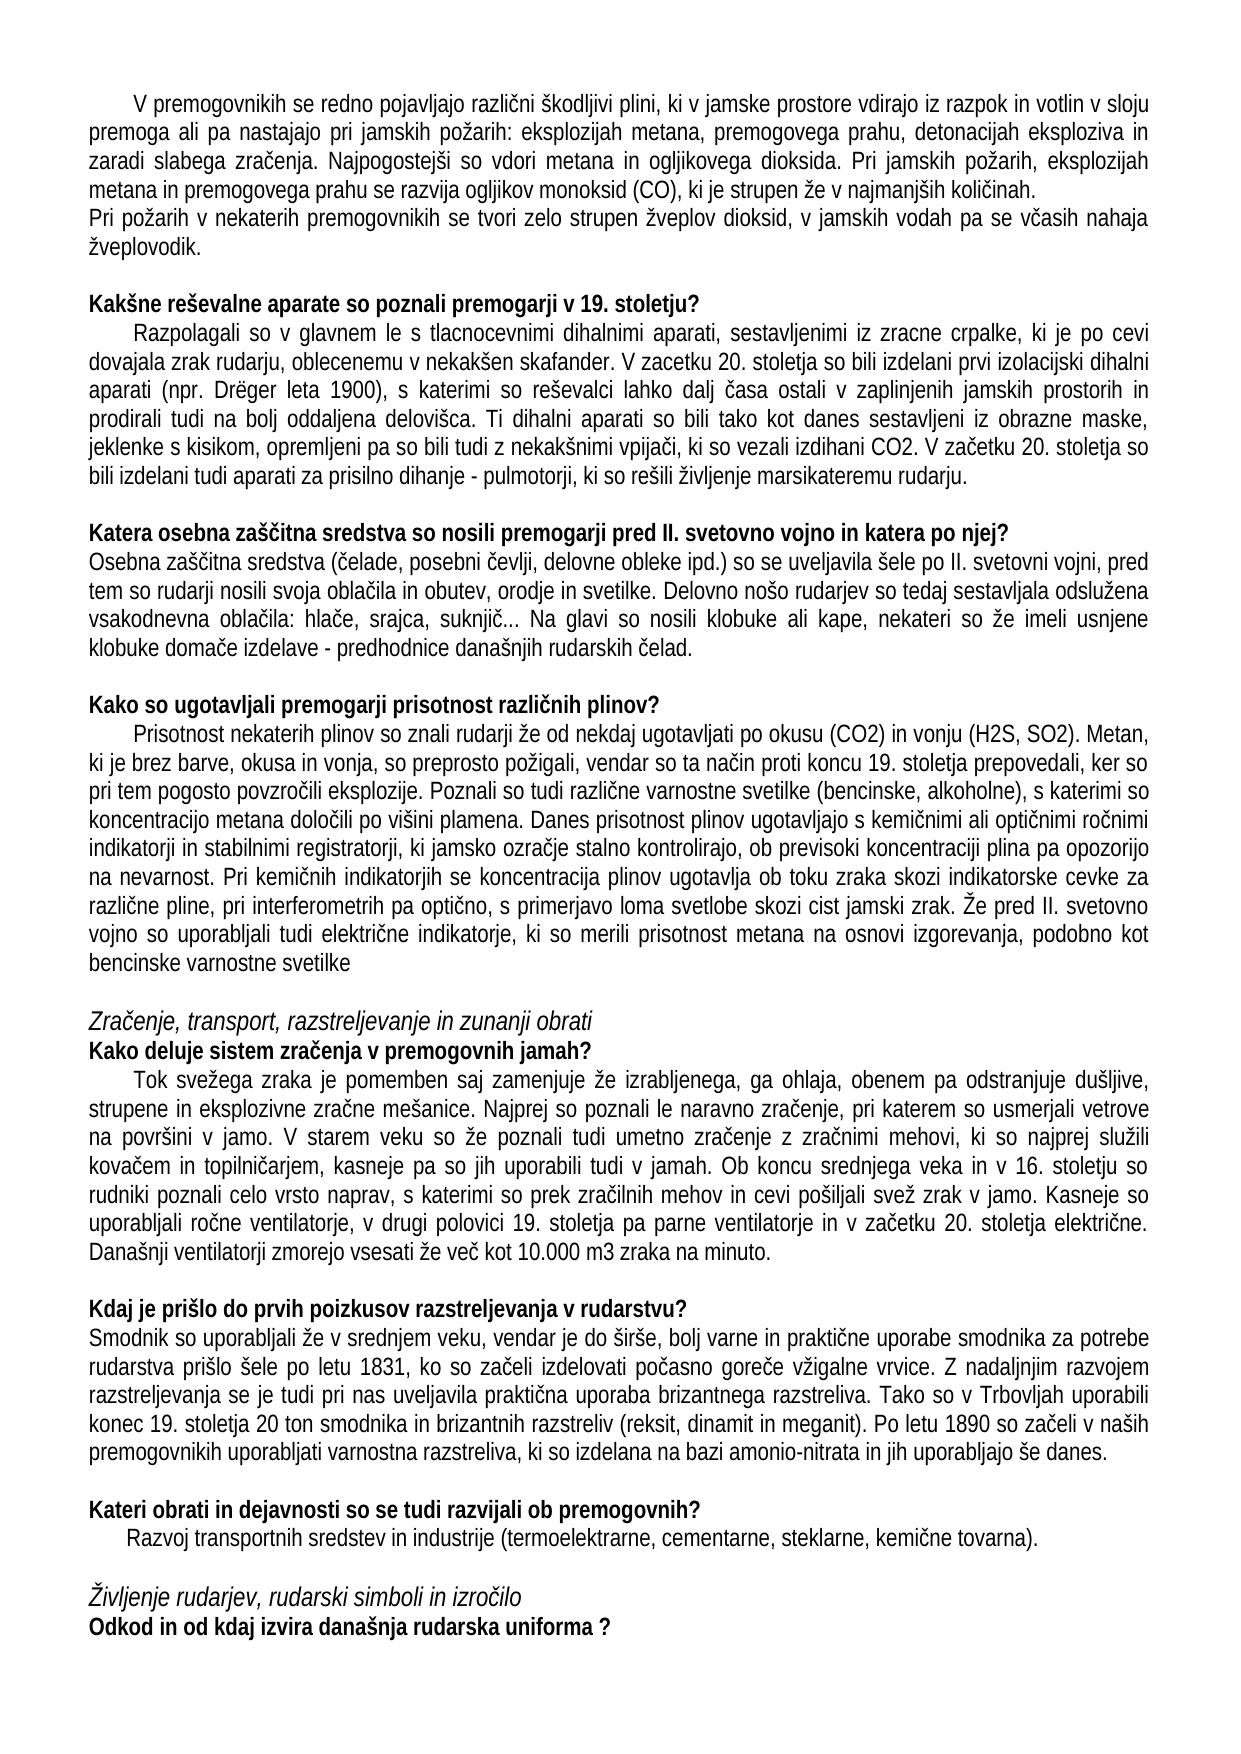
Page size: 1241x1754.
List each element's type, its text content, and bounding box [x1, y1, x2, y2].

text Kako deluje sistem zračenja v premogovnih jamah? [89, 1036, 1152, 1065]
text Kdaj je prišlo do prvih poizkusov razstreljevanja v rudarstvu? [89, 1294, 1152, 1323]
text Pri požarih v nekaterih premogovnikih se tvori zelo strupen žveplov dioksid, v jamskih vodah pa se včasih nahaja žveplovodik. [89, 203, 1152, 261]
text Kako so ugotavljali premogarji prisotnost različnih plinov? [89, 690, 1152, 719]
text Kakšne reševalne aparate so poznali premogarji v 19. stoletju? [89, 289, 1152, 318]
text Prisotnost nekaterih plinov so znali rudarji že od nekdaj ugotavljati po okusu (CO2) in vonju (H2S, SO2). Metan, ki je brez barve, okusa in vonja, so preprosto požigali, vendar so ta način proti koncu 19. stoletja prepovedali, ker so pri tem pogosto povzročili eksplozije. Poznali so tudi različne varnostne svetilke (bencinske, alkoholne), s katerimi so koncentracijo metana določili po višini plamena. Danes prisotnost plinov ugotavljajo s kemičnimi ali optičnimi ročnimi indikatorji in stabilnimi registratorji, ki jamsko ozračje stalno kontrolirajo, ob previsoki koncentraciji plina pa opozorijo na nevarnost. Pri kemičnih indikatorjih se koncentracija plinov ugotavlja ob toku zraka skozi indikatorske cevke za različne pline, pri interferometrih pa optično, s primerjavo loma svetlobe skozi cist jamski zrak. Že pred II. svetovno vojno so uporabljali tudi električne indikatorje, ki so merili prisotnost metana na osnovi izgorevanja, podobno kot bencinske varnostne svetilke [89, 719, 1152, 977]
text Razvoj transportnih sredstev in industrije (termoelektrarne, cementarne, steklarne, kemične tovarna). [126, 1523, 1152, 1552]
subtitle Življenje rudarjev, rudarski simboli in izročilo [89, 1581, 1152, 1612]
text V premogovnikih se redno pojavljajo različni škodljivi plini, ki v jamske prostore vdirajo iz razpok in votlin v sloju premoga ali pa nastajajo pri jamskih požarih: eksplozijah metana, premogovega prahu, detonacijah eksploziva in zaradi slabega zračenja. Najpogostejši so vdori metana in ogljikovega dioksida. Pri jamskih požarih, eksplozijah metana in premogovega prahu se razvija ogljikov monoksid (CO), ki je strupen že v najmanjših količinah. [89, 89, 1152, 203]
text Smodnik so uporabljali že v srednjem veku, vendar je do širše, bolj varne in praktične uporabe smodnika za potrebe rudarstva prišlo šele po letu 1831, ko so začeli izdelovati počasno goreče vžigalne vrvice. Z nadaljnjim razvojem razstreljevanja se je tudi pri nas uveljavila praktična uporaba brizantnega razstreliva. Tako so v Trbovljah uporabili konec 19. stoletja 20 ton smodnika in brizantnih razstreliv (reksit, dinamit in meganit). Po letu 1890 so začeli v naših premogovnikih uporabljati varnostna razstreliva, ki so izdelana na bazi amonio-nitrata in jih uporabljajo še danes. [89, 1323, 1152, 1466]
text Odkod in od kdaj izvira današnja rudarska uniforma ? [89, 1612, 1152, 1640]
text Osebna zaščitna sredstva (čelade, posebni čevlji, delovne obleke ipd.) so se uveljavila šele po II. svetovni vojni, pred tem so rudarji nosili svoja oblačila in obutev, orodje in svetilke. Delovno nošo rudarjev so tedaj sestavljala odslužena vsakodnevna oblačila: hlače, srajca, suknjič... Na glavi so nosili klobuke ali kape, nekateri so že imeli usnjene klobuke domače izdelave - predhodnice današnjih rudarskih čelad. [89, 547, 1152, 662]
text Kateri obrati in dejavnosti so se tudi razvijali ob premogovnih? [89, 1495, 1152, 1523]
text Tok svežega zraka je pomemben saj zamenjuje že izrabljenega, ga ohlaja, obenem pa odstranjuje dušljive, strupene in eksplozivne zračne mešanice. Najprej so poznali le naravno zračenje, pri katerem so usmerjali vetrove na površini v jamo. V starem veku so že poznali tudi umetno zračenje z zračnimi mehovi, ki so najprej služili kovačem in topilničarjem, kasneje pa so jih uporabili tudi v jamah. Ob koncu srednjega veka in v 16. stoletju so rudniki poznali celo vrsto naprav, s katerimi so prek zračilnih mehov in cevi pošiljali svež zrak v jamo. Kasneje so uporabljali ročne ventilatorje, v drugi polovici 19. stoletja pa parne ventilatorje in v začetku 20. stoletja električne. Današnji ventilatorji zmorejo vsesati že več kot 10.000 m3 zraka na minuto. [89, 1065, 1152, 1266]
text Razpolagali so v glavnem le s tlacnocevnimi dihalnimi aparati, sestavljenimi iz zracne crpalke, ki je po cevi dovajala zrak rudarju, oblecenemu v nekakšen skafander. V zacetku 20. stoletja so bili izdelani prvi izolacijski dihalni aparati (npr. Drëger leta 1900), s katerimi so reševalci lahko dalj časa ostali v zaplinjenih jamskih prostorih in prodirali tudi na bolj oddaljena delovišca. Ti dihalni aparati so bili tako kot danes sestavljeni iz obrazne maske, jeklenke s kisikom, opremljeni pa so bili tudi z nekakšnimi vpijači, ki so vezali izdihani CO2. V začetku 20. stoletja so bili izdelani tudi aparati za prisilno dihanje - pulmotorji, ki so rešili življenje marsikateremu rudarju. [89, 318, 1152, 490]
text Katera osebna zaščitna sredstva so nosili premogarji pred II. svetovno vojno in katera po njej? [89, 518, 1152, 547]
subtitle Zračenje, transport, razstreljevanje in zunanji obrati [89, 1005, 1152, 1036]
